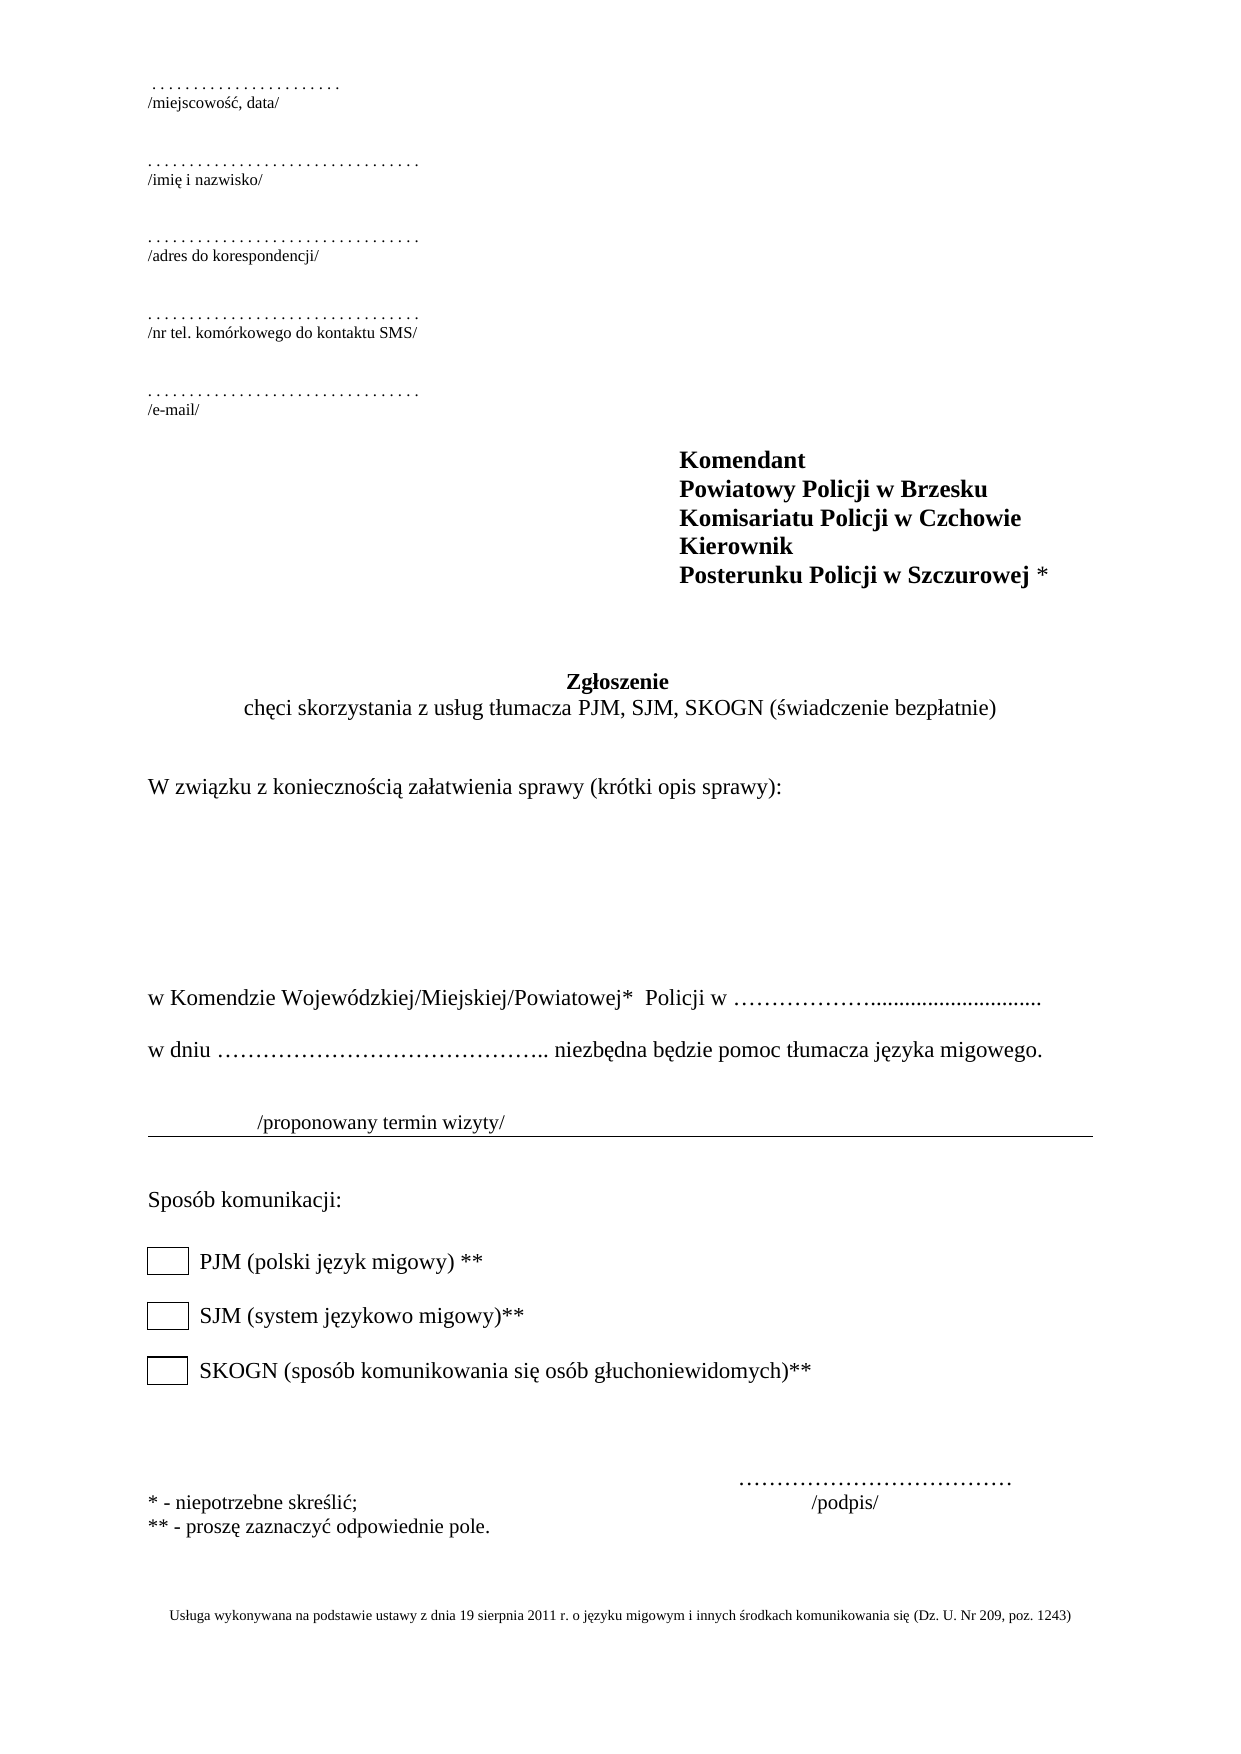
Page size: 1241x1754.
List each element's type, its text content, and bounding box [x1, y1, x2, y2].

table_header [148, 1248, 188, 1274]
table_header PJM (polski język migowy) ** [189, 1247, 1115, 1274]
text /imię i nazwisko/ [148, 169, 1093, 189]
table_header SKOGN (sposób komunikowania się osób głuchoniewidomych)** [188, 1356, 1115, 1384]
table_header SJM (system językowo migowy)** [189, 1302, 1115, 1329]
text Sposób komunikacji: [148, 1186, 1093, 1213]
text ** - proszę zaznaczyć odpowiednie pole. [148, 1514, 1093, 1538]
text Zgłoszenie [148, 668, 1093, 694]
text Posterunku Policji w Szczurowej * [679, 560, 1093, 589]
text Komendant [679, 445, 1093, 474]
text * - niepotrzebne skreślić; /podpis/ [148, 1490, 1093, 1514]
text . . . . . . . . . . . . . . . . . . . . . . . . . . . . . . . . . [148, 380, 1093, 399]
text /miejscowość, data/ [148, 93, 1093, 112]
text Kierownik [679, 531, 1093, 560]
text . . . . . . . . . . . . . . . . . . . . . . . . . . . . . . . . . [148, 150, 1093, 169]
text /proponowany termin wizyty/ [148, 1110, 1093, 1136]
text . . . . . . . . . . . . . . . . . . . . . . . . . . . . . . . . . [148, 304, 1093, 323]
text Powiatowy Policji w Brzesku [679, 474, 1093, 503]
text chęci skorzystania z usług tłumacza PJM, SJM, SKOGN (świadczenie bezpłatnie) [148, 694, 1093, 721]
table_header [148, 1303, 188, 1329]
table_header [148, 1358, 187, 1384]
text ……………………………… [148, 1464, 1093, 1490]
text w Komendzie Wojewódzkiej/Miejskiej/Powiatowej* Policji w ……………….............................. [148, 984, 1093, 1011]
text /e-mail/ [148, 399, 1093, 419]
text /adres do korespondencji/ [148, 246, 1093, 265]
text W związku z koniecznością załatwienia sprawy (krótki opis sprawy): [148, 773, 1093, 800]
text . . . . . . . . . . . . . . . . . . . . . . . . . . . . . . . . . [148, 227, 1093, 246]
text Komisariatu Policji w Czchowie [679, 503, 1093, 531]
text . . . . . . . . . . . . . . . . . . . . . . . [148, 74, 1093, 93]
text /nr tel. komórkowego do kontaktu SMS/ [148, 323, 1093, 342]
text w dniu …………………………………….. niezbędna będzie pomoc tłumacza języka migowego. [148, 1036, 1093, 1062]
